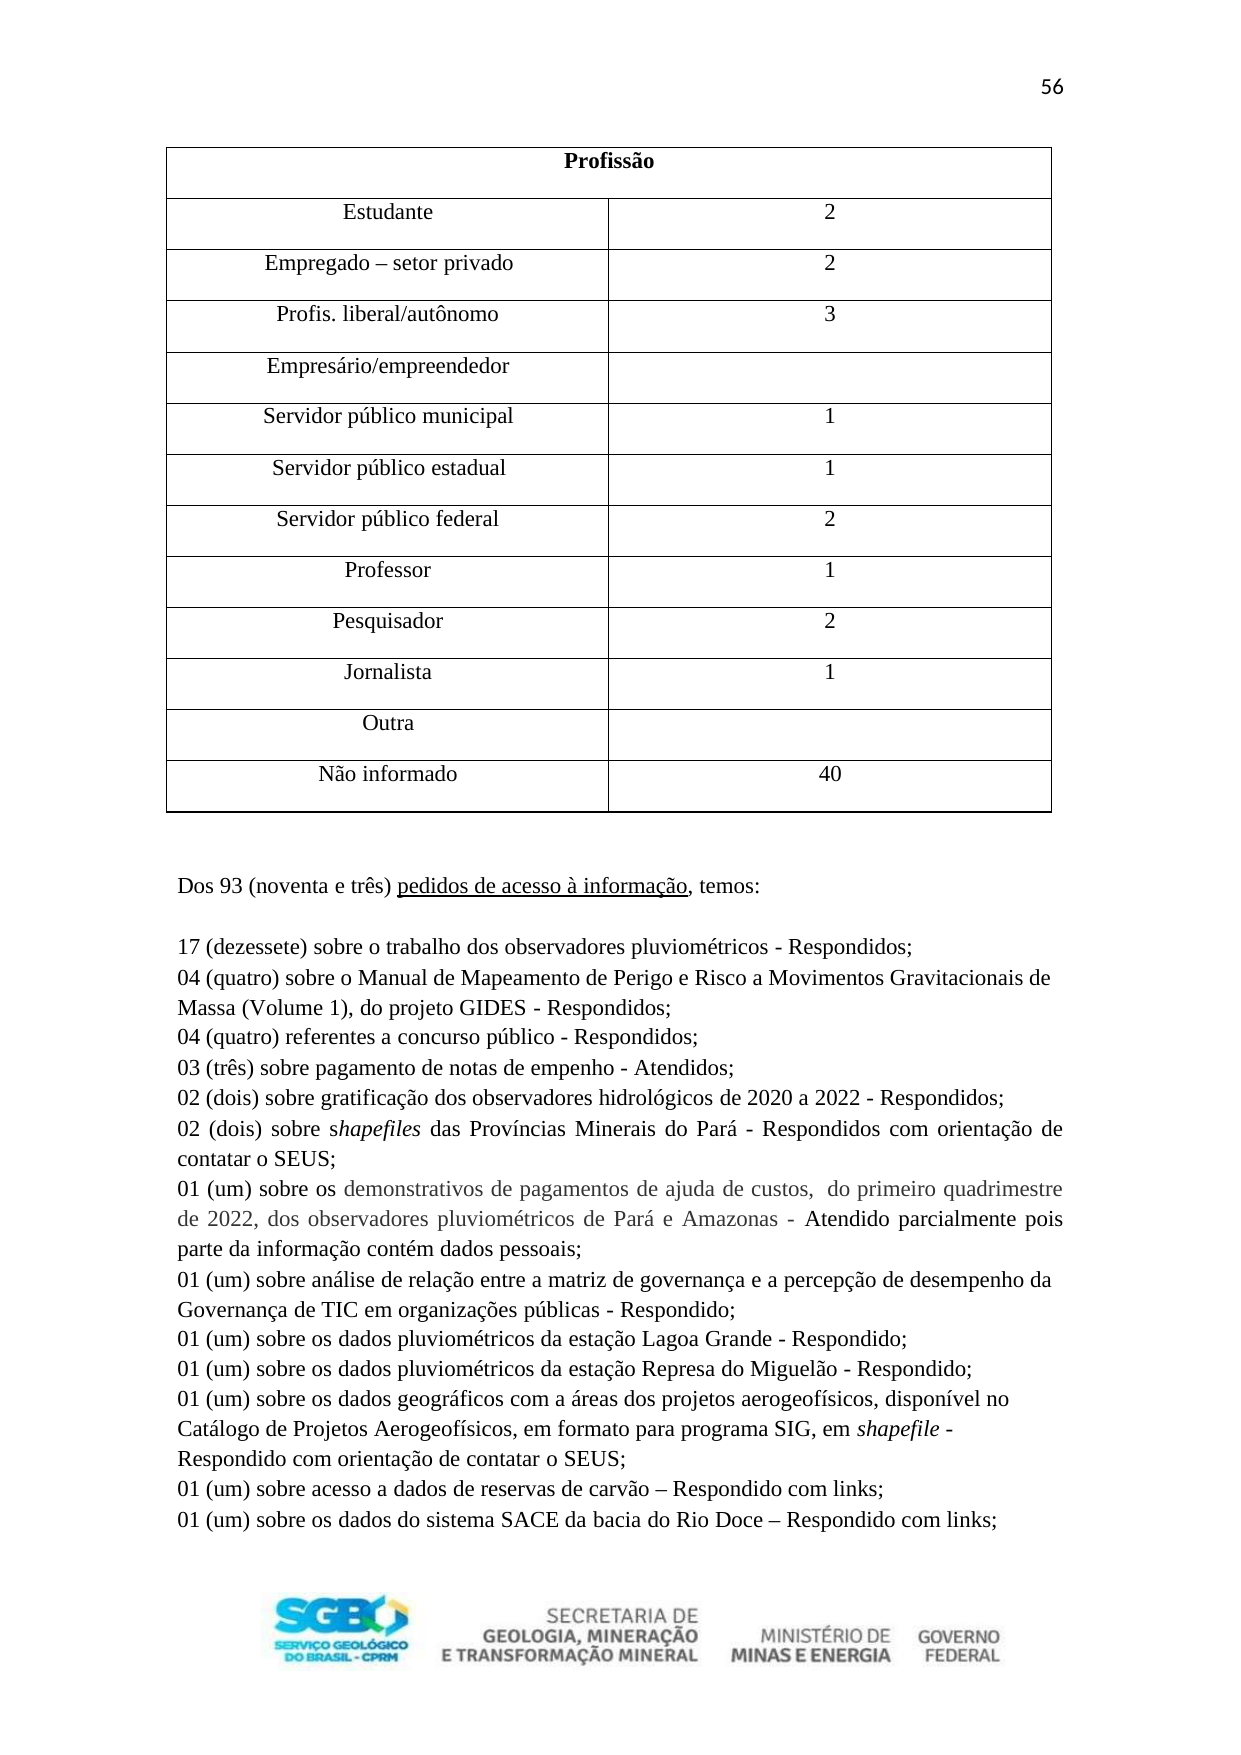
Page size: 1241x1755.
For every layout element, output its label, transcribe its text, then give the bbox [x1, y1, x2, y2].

text 03 (três) sobre pagamento de notas de empenho - Atendidos; [177, 1054, 1134, 1080]
table_cell 1 [609, 455, 1051, 505]
table_cell 1 [609, 659, 1051, 709]
table_cell 3 [609, 301, 1051, 352]
table_cell Outra [167, 710, 608, 760]
text 01 (um) sobre os dados pluviométricos da estação Represa do Miguelão - Respondido; [177, 1354, 1134, 1381]
table_cell Servidor público municipal [167, 404, 608, 453]
text 04 (quatro) sobre o Manual de Mapeamento de Perigo e Risco a Movimentos Gravitacionais de Massa (Volume 1), do projeto GIDES - Respondidos; [177, 964, 1052, 1020]
text 01 (um) sobre os dados do sistema SACE da bacia do Rio Doce – Respondido com links; [177, 1506, 1134, 1532]
text Dos 93 (noventa e três) pedidos de acesso à informação, temos: [177, 873, 1134, 899]
table_cell [609, 710, 1051, 760]
table_cell Empregado – setor privado [167, 250, 608, 300]
table_cell 1 [609, 557, 1051, 607]
table_cell Servidor público federal [167, 506, 608, 556]
text 17 (dezessete) sobre o trabalho dos observadores pluviométricos - Respondidos; [177, 933, 1134, 959]
text 01 (um) sobre análise de relação entre a matriz de governança e a percepção de desempenho da Governança de TIC em organizações públicas - Respondido; [177, 1266, 1134, 1322]
table_cell Não informado [167, 761, 608, 811]
table_cell 2 [609, 608, 1051, 658]
table_cell 2 [609, 199, 1051, 249]
text 02 (dois) sobre shapefiles das Províncias Minerais do Pará - Respondidos com orientação de contatar o SEUS; [177, 1114, 1064, 1171]
table_cell 2 [609, 506, 1051, 556]
table_cell Pesquisador [167, 608, 608, 658]
text 01 (um) sobre os demonstrativos de pagamentos de ajuda de custos, do primeiro quadrimestre de 2022, dos observadores pluviométricos de Pará e Amazonas - Atendido parcialmente pois parte da informação contém dados pessoais; [177, 1175, 1064, 1262]
table_cell 40 [609, 761, 1051, 811]
text 04 (quatro) referentes a concurso público - Respondidos; [177, 1024, 1134, 1050]
table_header Profissão [167, 148, 1051, 198]
table_cell 2 [609, 250, 1051, 300]
table_cell Profis. liberal/autônomo [167, 301, 608, 352]
table_cell Professor [167, 557, 608, 607]
text 02 (dois) sobre gratificação dos observadores hidrológicos de 2020 a 2022 - Respondidos; [177, 1084, 1134, 1110]
table_cell Jornalista [167, 659, 608, 709]
table_cell Empresário/empreendedor [167, 353, 608, 403]
table_cell Servidor público estadual [167, 455, 608, 505]
table_cell Estudante [167, 199, 608, 249]
table_cell [609, 353, 1051, 403]
text 01 (um) sobre acesso a dados de reservas de carvão – Respondido com links; [177, 1476, 1134, 1502]
text 01 (um) sobre os dados pluviométricos da estação Lagoa Grande - Respondido; [177, 1326, 1134, 1352]
table_cell 1 [609, 404, 1051, 453]
text 01 (um) sobre os dados geográficos com a áreas dos projetos aerogeofísicos, disponível no Catálogo de Projetos Aerogeofísicos, em formato para programa SIG, em shapefile - Respondido com orientação de contatar o SEUS; [177, 1385, 1029, 1472]
